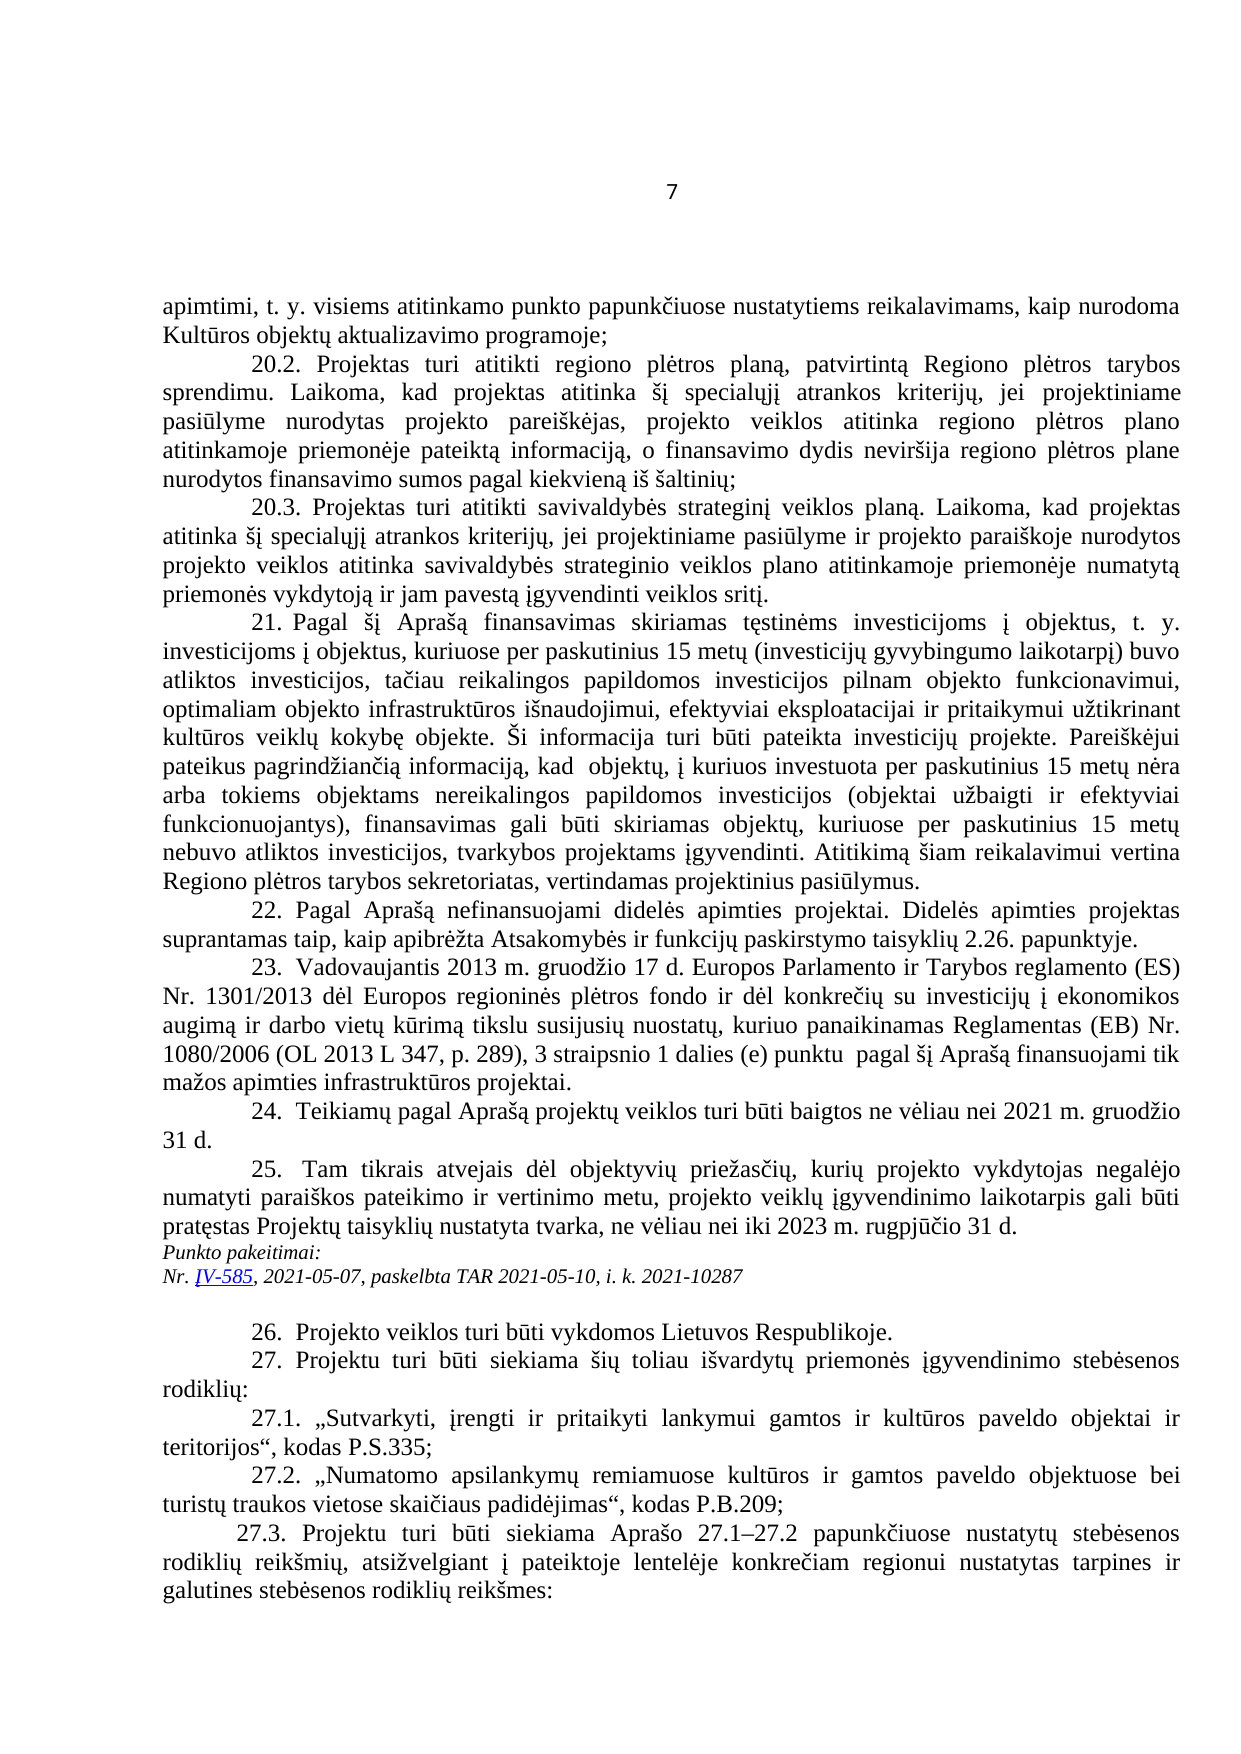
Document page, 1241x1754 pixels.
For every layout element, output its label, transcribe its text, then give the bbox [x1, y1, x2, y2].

text 20.3. Projektas turi atitikti savivaldybės strateginį veiklos planą. Laikoma, kad projektas atitinka šį specialųjį atrankos kriterijų, jei projektiniame pasiūlyme ir projekto paraiškoje nurodytos projekto veiklos atitinka savivaldybės strateginio veiklos plano atitinkamoje priemonėje numatytą priemonės vykdytoją ir jam pavestą įgyvendinti veiklos sritį. [162, 492, 1181, 607]
text 26. Projekto veiklos turi būti vykdomos Lietuvos Respublikoje. [162, 1317, 1181, 1346]
text 27.2. „Numatomo apsilankymų remiamuose kultūros ir gamtos paveldo objektuose bei turistų traukos vietose skaičiaus padidėjimas“, kodas P.B.209; [162, 1461, 1181, 1518]
text Nr. ĮV-585, 2021-05-07, paskelbta TAR 2021-05-10, i. k. 2021-10287 [162, 1264, 1181, 1288]
text 20.2. Projektas turi atitikti regiono plėtros planą, patvirtintą Regiono plėtros tarybos sprendimu. Laikoma, kad projektas atitinka šį specialųjį atrankos kriterijų, jei projektiniame pasiūlyme nurodytas projekto pareiškėjas, projekto veiklos atitinka regiono plėtros plano atitinkamoje priemonėje pateiktą informaciją, o finansavimo dydis neviršija regiono plėtros plane nurodytos finansavimo sumos pagal kiekvieną iš šaltinių; [162, 349, 1181, 492]
text 21. Pagal šį Aprašą finansavimas skiriamas tęstinėms investicijoms į objektus, t. y. investicijoms į objektus, kuriuose per paskutinius 15 metų (investicijų gyvybingumo laikotarpį) buvo atliktos investicijos, tačiau reikalingos papildomos investicijos pilnam objekto funkcionavimui, optimaliam objekto infrastruktūros išnaudojimui, efektyviai eksploatacijai ir pritaikymui užtikrinant kultūros veiklų kokybę objekte. Ši informacija turi būti pateikta investicijų projekte. Pareiškėjui pateikus pagrindžiančią informaciją, kad objektų, į kuriuos investuota per paskutinius 15 metų nėra arba tokiems objektams nereikalingos papildomos investicijos (objektai užbaigti ir efektyviai funkcionuojantys), finansavimas gali būti skiriamas objektų, kuriuose per paskutinius 15 metų nebuvo atliktos investicijos, tvarkybos projektams įgyvendinti. Atitikimą šiam reikalavimui vertina Regiono plėtros tarybos sekretoriatas, vertindamas projektinius pasiūlymus. [162, 607, 1181, 895]
text 25. Tam tikrais atvejais dėl objektyvių priežasčių, kurių projekto vykdytojas negalėjo numatyti paraiškos pateikimo ir vertinimo metu, projekto veiklų įgyvendinimo laikotarpis gali būti pratęstas Projektų taisyklių nustatyta tvarka, ne vėliau nei iki 2023 m. rugpjūčio 31 d. [162, 1154, 1181, 1240]
text Punkto pakeitimai: [162, 1240, 1181, 1264]
text 22. Pagal Aprašą nefinansuojami didelės apimties projektai. Didelės apimties projektas suprantamas taip, kaip apibrėžta Atsakomybės ir funkcijų paskirstymo taisyklių 2.26. papunktyje. [162, 895, 1181, 952]
text 24. Teikiamų pagal Aprašą projektų veiklos turi būti baigtos ne vėliau nei 2021 m. gruodžio 31 d. [162, 1096, 1181, 1154]
text 23. Vadovaujantis 2013 m. gruodžio 17 d. Europos Parlamento ir Tarybos reglamento (ES) Nr. 1301/2013 dėl Europos regioninės plėtros fondo ir dėl konkrečių su investicijų į ekonomikos augimą ir darbo vietų kūrimą tikslu susijusių nuostatų, kuriuo panaikinamas Reglamentas (EB) Nr. 1080/2006 (OL 2013 L 347, p. 289), 3 straipsnio 1 dalies (e) punktu pagal šį Aprašą finansuojami tik mažos apimties infrastruktūros projektai. [162, 952, 1181, 1096]
text apimtimi, t. y. visiems atitinkamo punkto papunkčiuose nustatytiems reikalavimams, kaip nurodoma Kultūros objektų aktualizavimo programoje; [162, 291, 1181, 349]
text 27.1. „Sutvarkyti, įrengti ir pritaikyti lankymui gamtos ir kultūros paveldo objektai ir teritorijos“, kodas P.S.335; [162, 1403, 1181, 1461]
text 27.3. Projektu turi būti siekiama Aprašo 27.1–27.2 papunkčiuose nustatytų stebėsenos rodiklių reikšmių, atsižvelgiant į pateiktoje lentelėje konkrečiam regionui nustatytas tarpines ir galutines stebėsenos rodiklių reikšmes: [162, 1518, 1181, 1604]
text 27. Projektu turi būti siekiama šių toliau išvardytų priemonės įgyvendinimo stebėsenos rodiklių: [162, 1346, 1181, 1403]
